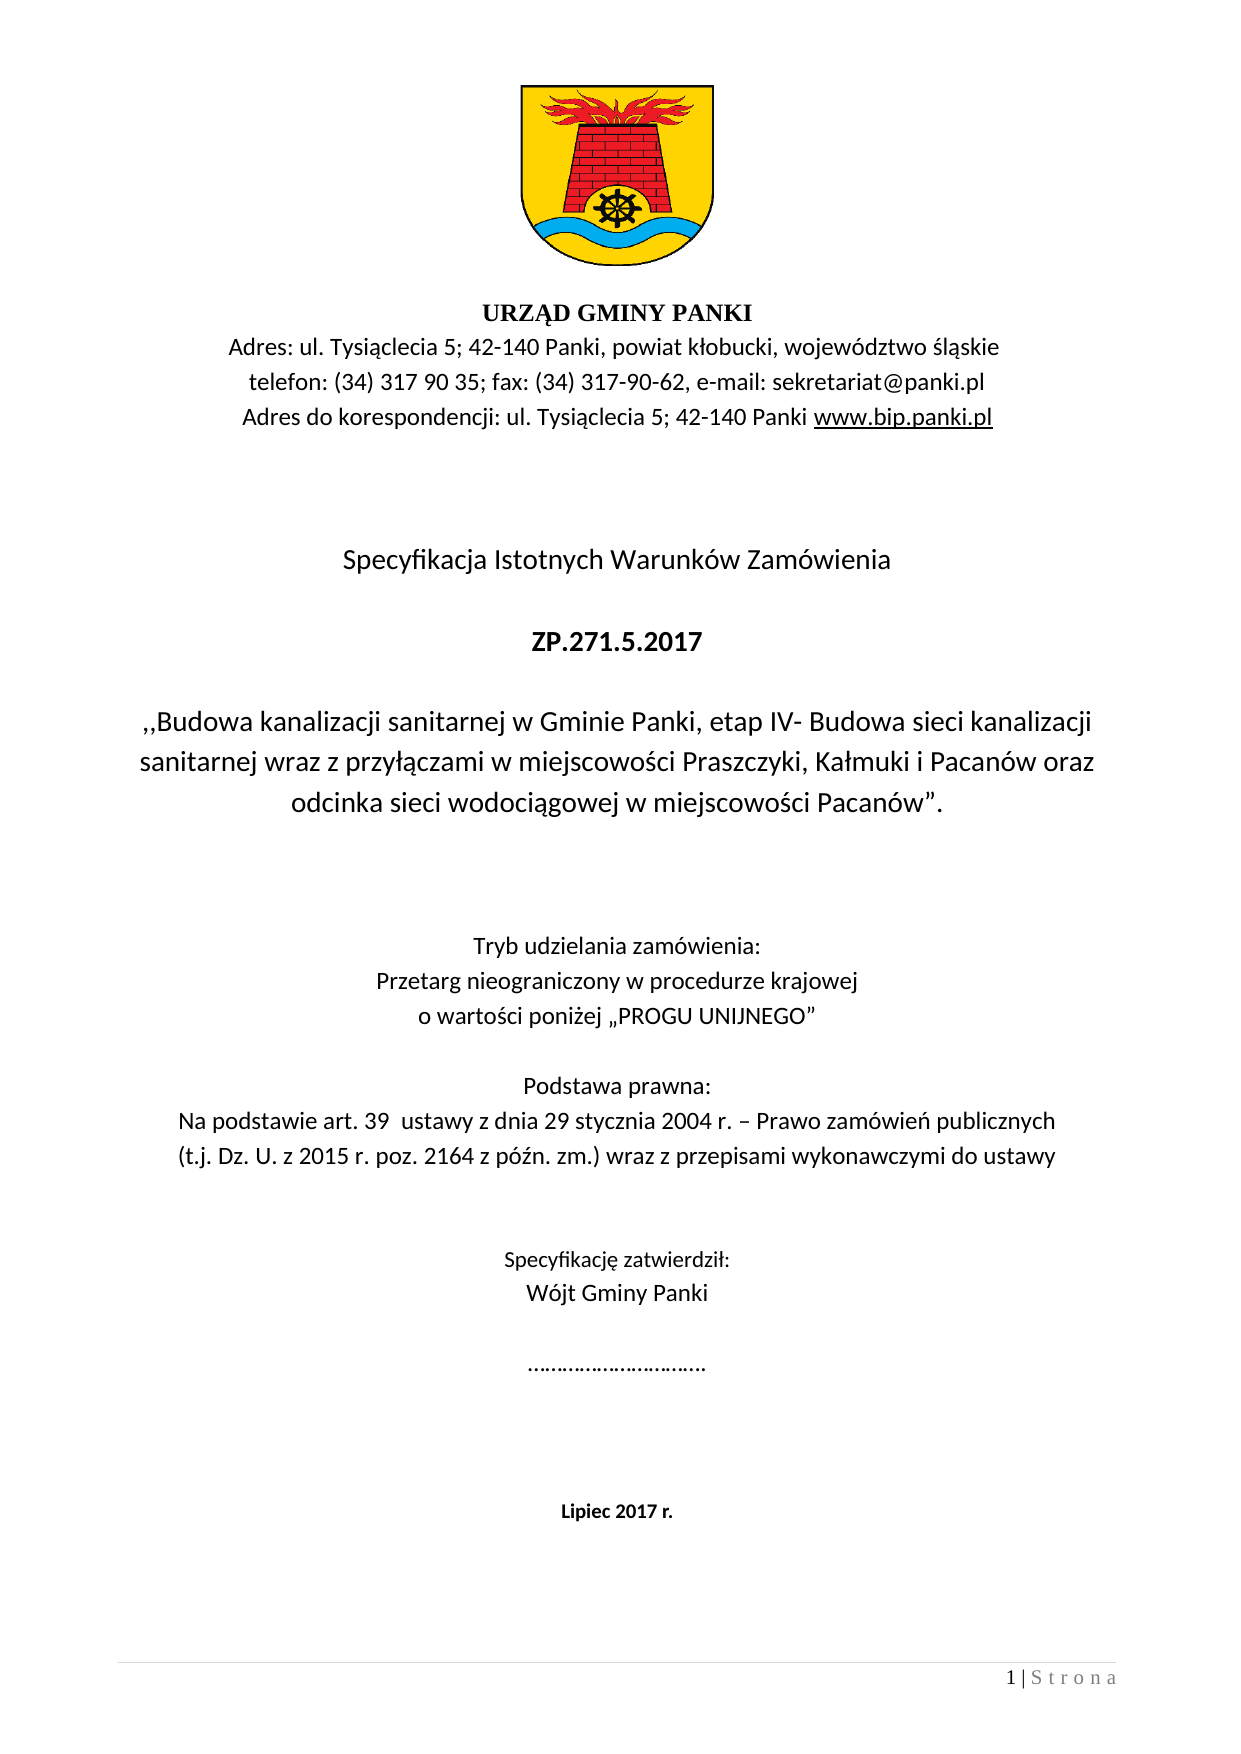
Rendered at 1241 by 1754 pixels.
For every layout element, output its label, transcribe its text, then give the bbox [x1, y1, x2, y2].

text Na podstawie art. 39 ustawy z dnia 29 stycznia 2004 r. – Prawo zamówień publicznych [118, 1105, 1116, 1136]
text Tryb udzielania zamówienia: [118, 930, 1116, 961]
text Specyfikacja Istotnych Warunków Zamówienia [118, 541, 1116, 577]
text o wartości poniżej „PROGU UNIJNEGO” [118, 1000, 1116, 1031]
text URZĄD GMINY PANKI [118, 298, 1116, 327]
text (t.j. Dz. U. z 2015 r. poz. 2164 z późn. zm.) wraz z przepisami wykonawczymi do ustawy [118, 1140, 1116, 1171]
text Specyfikację zatwierdził: [118, 1245, 1116, 1273]
picture [520, 85, 714, 266]
text Lipiec 2017 r. [118, 1498, 1116, 1523]
text telefon: (34) 317 90 35; fax: (34) 317-90-62, e-mail: sekretariat@panki.pl [118, 366, 1116, 397]
text Wójt Gminy Panki [118, 1278, 1116, 1308]
text Podstawa prawna: [118, 1070, 1116, 1101]
text ZP.271.5.2017 [118, 623, 1116, 659]
text Przetarg nieograniczony w procedurze krajowej [118, 965, 1116, 996]
text ,,Budowa kanalizacji sanitarnej w Gminie Panki, etap IV- Budowa sieci kanalizacji sanitarnej wraz z przyłączami w miejscowości Praszczyki, Kałmuki i Pacanów oraz odcinka sieci wodociągowej w miejscowości Pacanów”. [118, 703, 1116, 820]
text Adres do korespondencji: ul. Tysiąclecia 5; 42-140 Panki www.bip.panki.pl [118, 401, 1116, 432]
text …………………………. [118, 1348, 1116, 1378]
text Adres: ul. Tysiąclecia 5; 42-140 Panki, powiat kłobucki, województwo śląskie [118, 331, 1116, 362]
